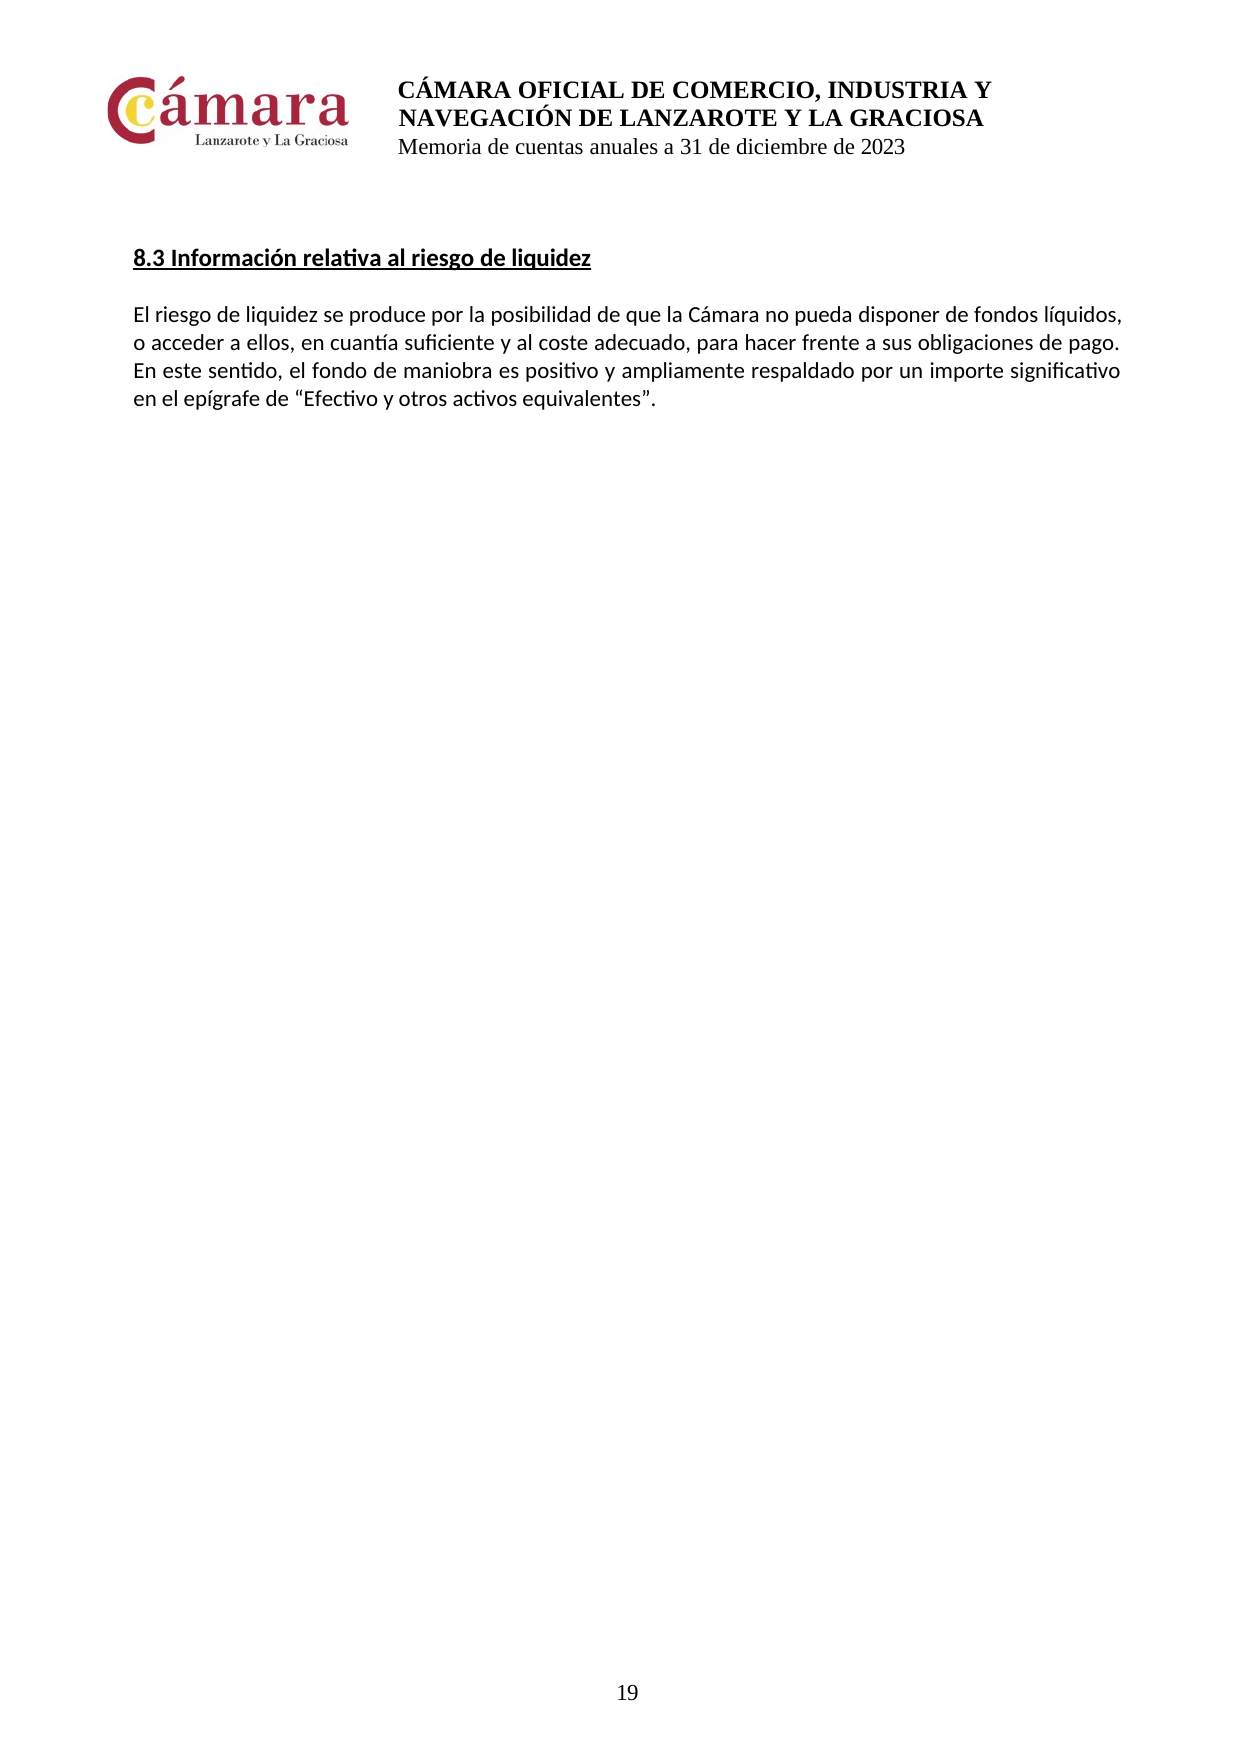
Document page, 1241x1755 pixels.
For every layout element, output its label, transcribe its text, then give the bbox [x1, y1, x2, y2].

text El riesgo de liquidez se produce por la posibilidad de que la Cámara no pueda disponer de fondos líquidos, o acceder a ellos, en cuantía suficiente y al coste adecuado, para hacer frente a sus obligaciones de pago. En este sentido, el fondo de maniobra es positivo y ampliamente respaldado por un importe significativo en el epígrafe de “Efectivo y otros activos equivalentes”. [133, 300, 1123, 412]
list Información relativa al riesgo de liquidez [133, 242, 1182, 272]
